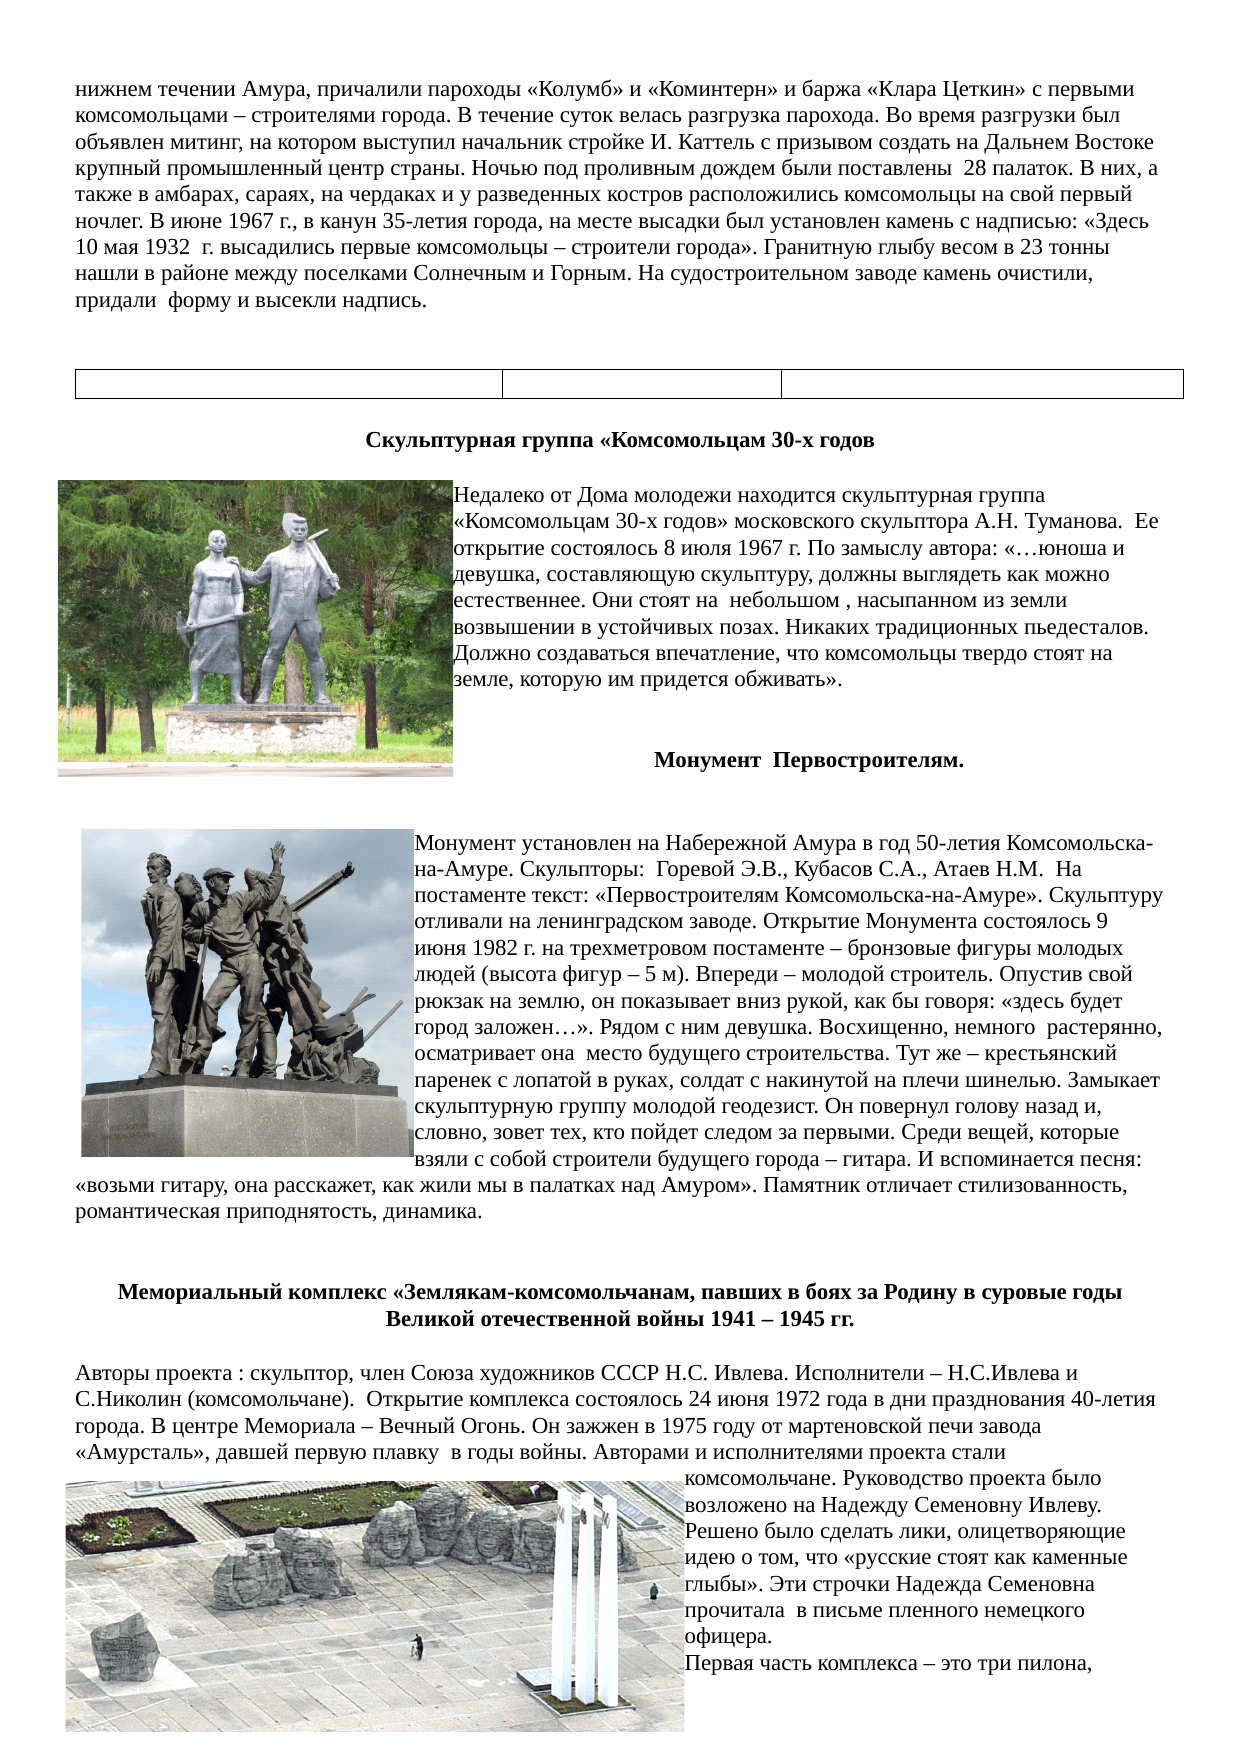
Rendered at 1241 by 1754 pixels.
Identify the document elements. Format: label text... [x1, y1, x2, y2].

text Скульптурная группа «Комсомольцам 30-х годов [75, 427, 1165, 453]
table_header [782, 370, 1183, 397]
text нижнем течении Амура, причалили пароходы «Колумб» и «Коминтерн» и баржа «Клара Цеткин» с первыми комсомольцами – строителями города. В течение суток велась разгрузка парохода. Во время разгрузки был объявлен митинг, на котором выступил начальник стройке И. Каттель с призывом создать на Дальнем Востоке крупный промышленный центр страны. Ночью под проливным дождем были поставлены 28 палаток. В них, а также в амбарах, сараях, на чердаках и у разведенных костров расположились комсомольцы на свой первый ночлег. В июне 1967 г., в канун 35-летия города, на месте высадки был установлен камень с надписью: «Здесь 10 мая 1932 г. высадились первые комсомольцы – строители города». Гранитную глыбу весом в 23 тонны нашли в районе между поселками Солнечным и Горным. На судостроительном заводе камень очистили, придали форму и высекли надпись. [75, 75, 1165, 312]
text Монумент установлен на Набережной Амура в год 50-летия Комсомольска-на-Амуре. Скульпторы: Горевой Э.В., Кубасов С.А., Атаев Н.М. На постаменте текст: «Первостроителям Комсомольска-на-Амуре». Скульптуру отливали на ленинградском заводе. Открытие Монумента состоялось 9 июня 1982 г. на трехметровом постаменте – бронзовые фигуры молодых людей (высота фигур – 5 м). Впереди – молодой строитель. Опустив свой рюкзак на землю, он показывает вниз рукой, как бы говоря: «здесь будет город заложен…». Рядом с ним девушка. Восхищенно, немного растерянно, осматривает она место будущего строительства. Тут же – крестьянский паренек с лопатой в руках, солдат с накинутой на плечи шинелью. Замыкает скульптурную группу молодой геодезист. Он повернул голову назад и, словно, зовет тех, кто пойдет следом за первыми. Среди вещей, которые взяли с собой строители будущего города – гитара. И вспоминается песня: «возьми гитару, она расскажет, как жили мы в палатках над Амуром». Памятник отличает стилизованность, романтическая приподнятость, динамика. [75, 828, 1165, 1224]
text Недалеко от Дома молодежи находится скульптурная группа «Комсомольцам 30-х годов» московского скульптора А.Н. Туманова. Ее открытие состоялось 8 июля 1967 г. По замыслу автора: «…юноша и девушка, составляющую скульптуру, должны выглядеть как можно естественнее. Они стоят на небольшом , насыпанном из земли возвышении в устойчивых позах. Никаких традиционных пьедесталов. Должно создаваться впечатление, что комсомольцы твердо стоят на земле, которую им придется обживать». [454, 481, 1165, 692]
table_header [76, 370, 502, 397]
text Мемориальный комплекс «Землякам-комсомольчанам, павших в боях за Родину в суровые годы Великой отечественной войны 1941 – 1945 гг. [75, 1278, 1165, 1331]
text Монумент Первостроителям. [454, 746, 1165, 772]
table_header [503, 370, 781, 397]
text Авторы проекта : скульптор, член Союза художников СССР Н.С. Ивлева. Исполнители – Н.С.Ивлева и С.Николин (комсомольчане). Открытие комплекса состоялось 24 июня 1972 года в дни празднования 40-летия города. В центре Мемориала – Вечный Огонь. Он зажжен в 1975 году от мартеновской печи завода «Амурсталь», давшей первую плавку в годы войны. Авторами и исполнителями проекта стали комсомольчане. Руководство проекта было возложено на Надежду Семеновну Ивлеву. Решено было сделать лики, олицетворяющие идею о том, что «русские стоят как каменные глыбы». Эти строчки Надежда Семеновна прочитала в письме пленного немецкого офицера. [75, 1359, 1165, 1649]
text Первая часть комплекса – это три пилона, [685, 1649, 1165, 1675]
